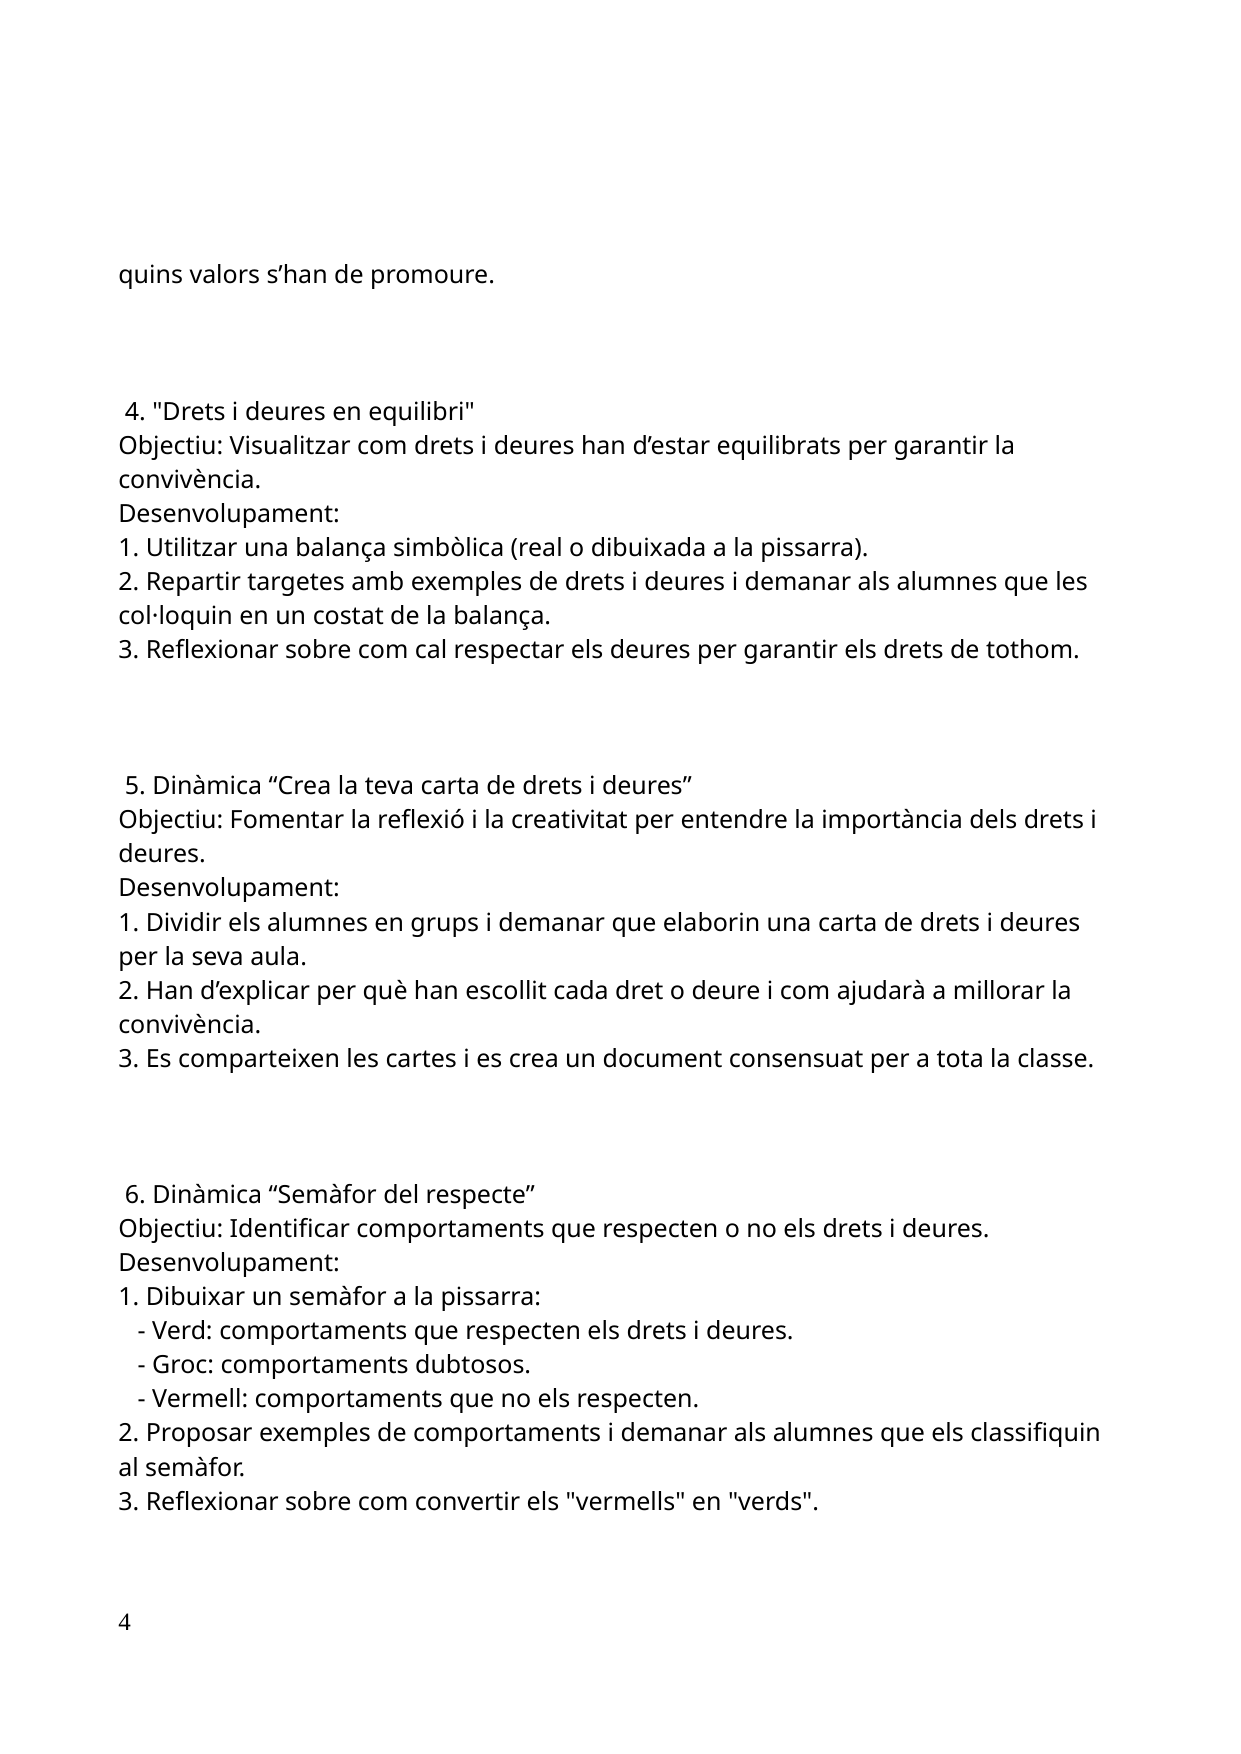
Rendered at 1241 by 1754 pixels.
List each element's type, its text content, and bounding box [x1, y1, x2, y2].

text Objectiu: Identificar comportaments que respecten o no els drets i deures. [118, 1211, 1122, 1245]
text 1. Dividir els alumnes en grups i demanar que elaborin una carta de drets i deures per la seva aula. [118, 904, 1122, 972]
text Desenvolupament: [118, 870, 1122, 904]
text Objectiu: Fomentar la reflexió i la creativitat per entendre la importància dels drets i deures. [118, 802, 1122, 870]
text Desenvolupament: [118, 495, 1122, 529]
text - Vermell: comportaments que no els respecten. [118, 1381, 1122, 1415]
text 5. Dinàmica “Crea la teva carta de drets i deures” [118, 768, 1122, 802]
text Desenvolupament: [118, 1245, 1122, 1279]
text 3. Reflexionar sobre com cal respectar els deures per garantir els drets de tothom. [118, 632, 1122, 666]
text quins valors s’han de promoure. [118, 257, 1122, 291]
text Objectiu: Visualitzar com drets i deures han d’estar equilibrats per garantir la convivència. [118, 427, 1122, 495]
text 2. Repartir targetes amb exemples de drets i deures i demanar als alumnes que les col·loquin en un costat de la balança. [118, 563, 1122, 632]
text 2. Han d’explicar per què han escollit cada dret o deure i com ajudarà a millorar la convivència. [118, 972, 1122, 1040]
text - Groc: comportaments dubtosos. [118, 1347, 1122, 1381]
text 3. Reflexionar sobre com convertir els "vermells" en "verds". [118, 1483, 1122, 1517]
text 3. Es comparteixen les cartes i es crea un document consensuat per a tota la classe. [118, 1040, 1122, 1074]
text 6. Dinàmica “Semàfor del respecte” [118, 1177, 1122, 1211]
text 1. Utilitzar una balança simbòlica (real o dibuixada a la pissarra). [118, 529, 1122, 563]
text 2. Proposar exemples de comportaments i demanar als alumnes que els classifiquin al semàfor. [118, 1415, 1122, 1483]
text - Verd: comportaments que respecten els drets i deures. [118, 1313, 1122, 1347]
text 1. Dibuixar un semàfor a la pissarra: [118, 1279, 1122, 1313]
text 4. "Drets i deures en equilibri" [118, 393, 1122, 427]
